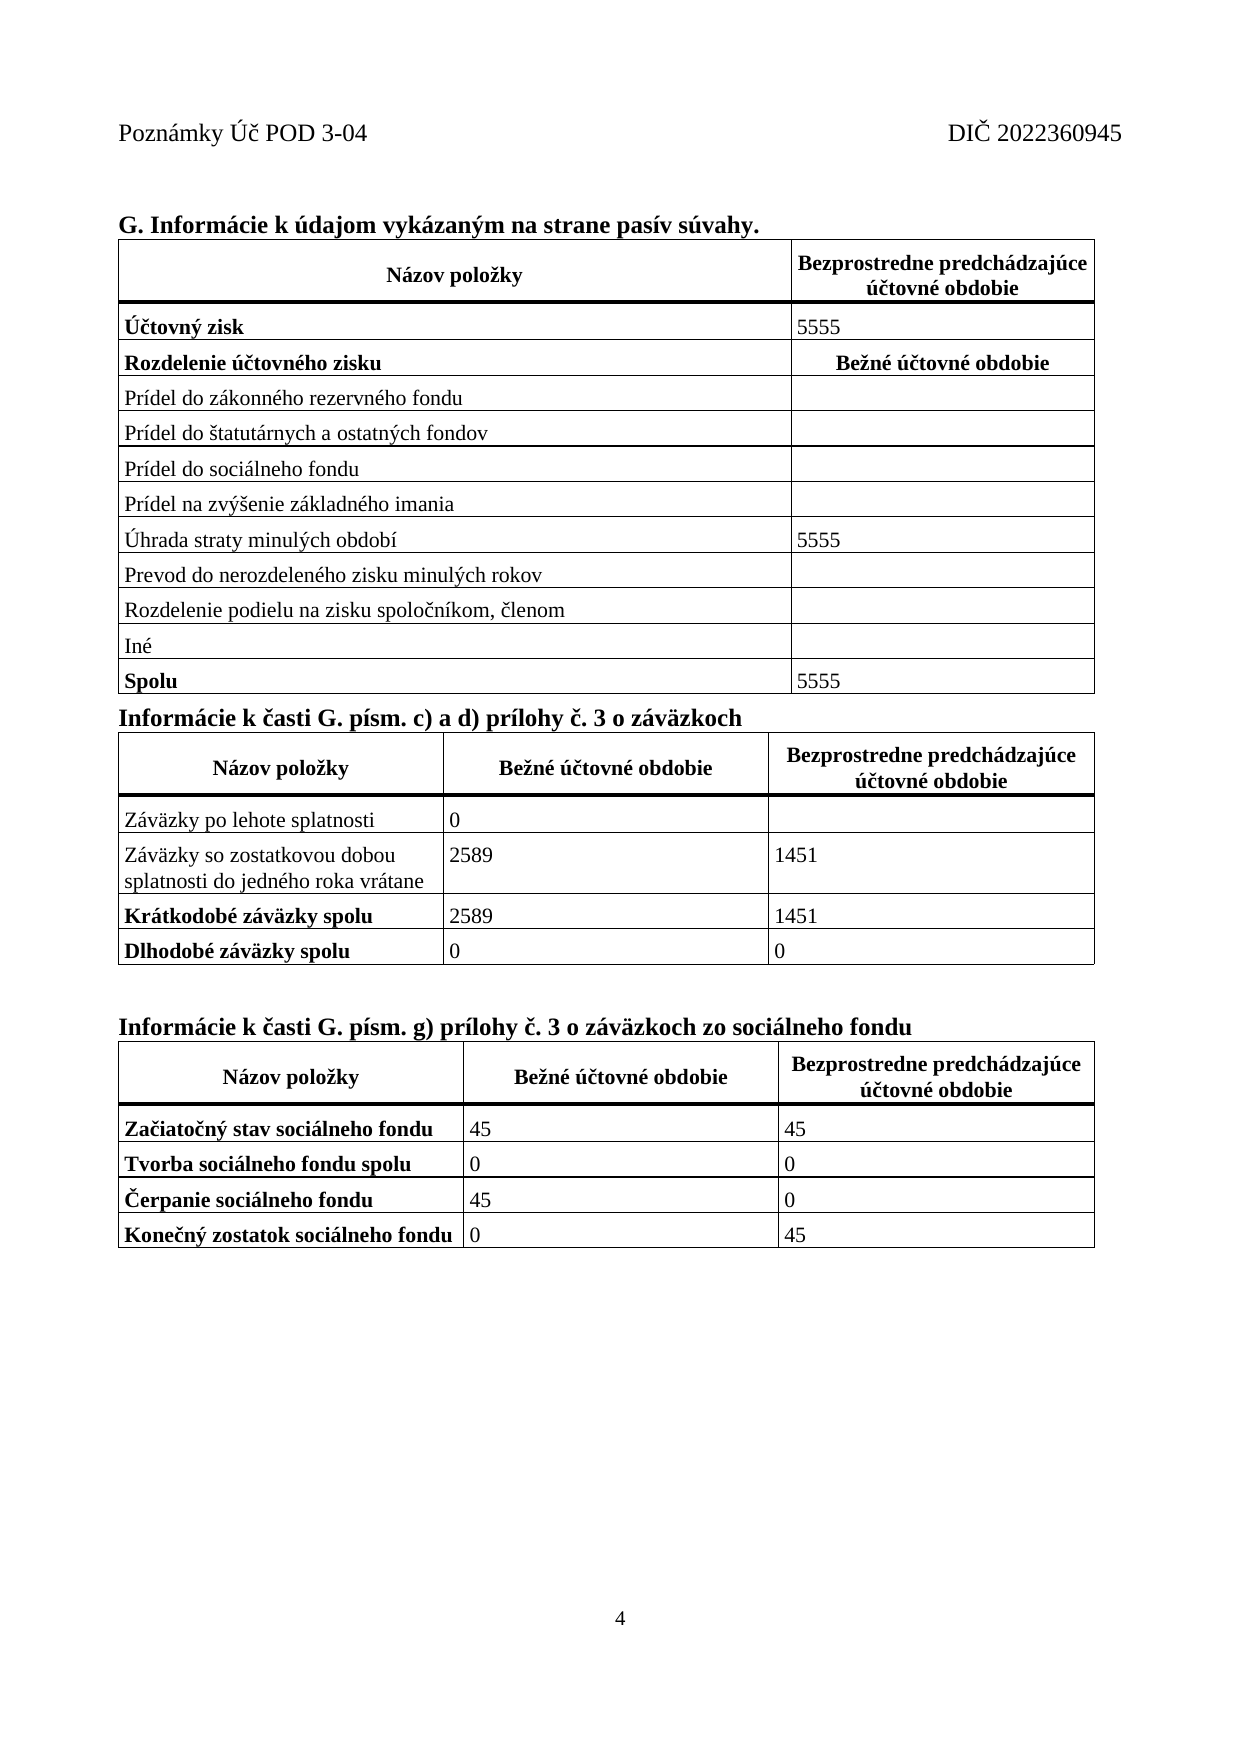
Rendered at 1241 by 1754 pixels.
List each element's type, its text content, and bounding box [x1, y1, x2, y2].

table_cell 45 [464, 1178, 778, 1212]
table_cell Prídel do zákonného rezervného fondu [119, 376, 791, 410]
table_cell Prídel do sociálneho fondu [119, 447, 791, 481]
table_cell 1451 [769, 894, 1094, 928]
table_cell [792, 553, 1094, 587]
table_cell 2589 [444, 894, 768, 928]
table_cell [792, 588, 1094, 623]
table_cell Iné [119, 624, 791, 658]
text G. Informácie k údajom vykázaným na strane pasív súvahy. [118, 206, 1122, 239]
text Informácie k časti G. písm. c) a d) prílohy č. 3 o záväzkoch [118, 703, 1122, 732]
table_header Názov položky [119, 1042, 463, 1102]
table_cell [792, 447, 1094, 481]
table_cell Konečný zostatok sociálneho fondu [119, 1213, 463, 1247]
table_cell Dlhodobé záväzky spolu [119, 929, 443, 964]
table_header Názov položky [119, 733, 443, 793]
table_cell 5555 [792, 304, 1094, 339]
text 4 [118, 1606, 1122, 1630]
table_cell 0 [779, 1142, 1094, 1176]
table_header Bežné účtovné obdobie [444, 733, 768, 793]
table_header Bezprostredne predchádzajúce účtovné obdobie [779, 1042, 1094, 1102]
table_cell Prídel na zvýšenie základného imania [119, 482, 791, 516]
table_cell 1451 [769, 833, 1094, 893]
table_cell 5555 [792, 659, 1094, 693]
table_cell Tvorba sociálneho fondu spolu [119, 1142, 463, 1176]
table_cell 0 [464, 1142, 778, 1176]
table_cell [769, 797, 1094, 832]
table_cell 45 [779, 1106, 1094, 1141]
table_cell 0 [444, 797, 768, 832]
table_cell 45 [464, 1106, 778, 1141]
table_cell 0 [464, 1213, 778, 1247]
text Informácie k časti G. písm. g) prílohy č. 3 o záväzkoch zo sociálneho fondu [118, 1012, 1122, 1041]
table_cell 0 [779, 1178, 1094, 1212]
table_cell Krátkodobé záväzky spolu [119, 894, 443, 928]
table_cell [792, 411, 1094, 445]
table_cell [792, 624, 1094, 658]
table_cell [792, 482, 1094, 516]
table_cell Čerpanie sociálneho fondu [119, 1178, 463, 1212]
table_cell Záväzky po lehote splatnosti [119, 797, 443, 832]
table_cell Úhrada straty minulých období [119, 517, 791, 552]
table_cell Rozdelenie účtovného zisku [119, 340, 791, 375]
table_cell Začiatočný stav sociálneho fondu [119, 1106, 463, 1141]
table_cell 5555 [792, 517, 1094, 552]
table_cell 2589 [444, 833, 768, 893]
table_header Bežné účtovné obdobie [464, 1042, 778, 1102]
table_cell 45 [779, 1213, 1094, 1247]
table_cell Záväzky so zostatkovou dobou splatnosti do jedného roka vrátane [119, 833, 443, 893]
table_cell Bežné účtovné obdobie [792, 340, 1094, 375]
table_cell Účtovný zisk [119, 304, 791, 339]
table_cell Spolu [119, 659, 791, 693]
table_header Bezprostredne predchádzajúce účtovné obdobie [769, 733, 1094, 793]
table_header Názov položky [119, 240, 791, 300]
table_cell 0 [444, 929, 768, 964]
table_cell Prevod do nerozdeleného zisku minulých rokov [119, 553, 791, 587]
table_cell [792, 376, 1094, 410]
table_cell Prídel do štatutárnych a ostatných fondov [119, 411, 791, 445]
table_header Bezprostredne predchádzajúce účtovné obdobie [792, 240, 1094, 300]
table_cell Rozdelenie podielu na zisku spoločníkom, členom [119, 588, 791, 623]
table_cell 0 [769, 929, 1094, 964]
